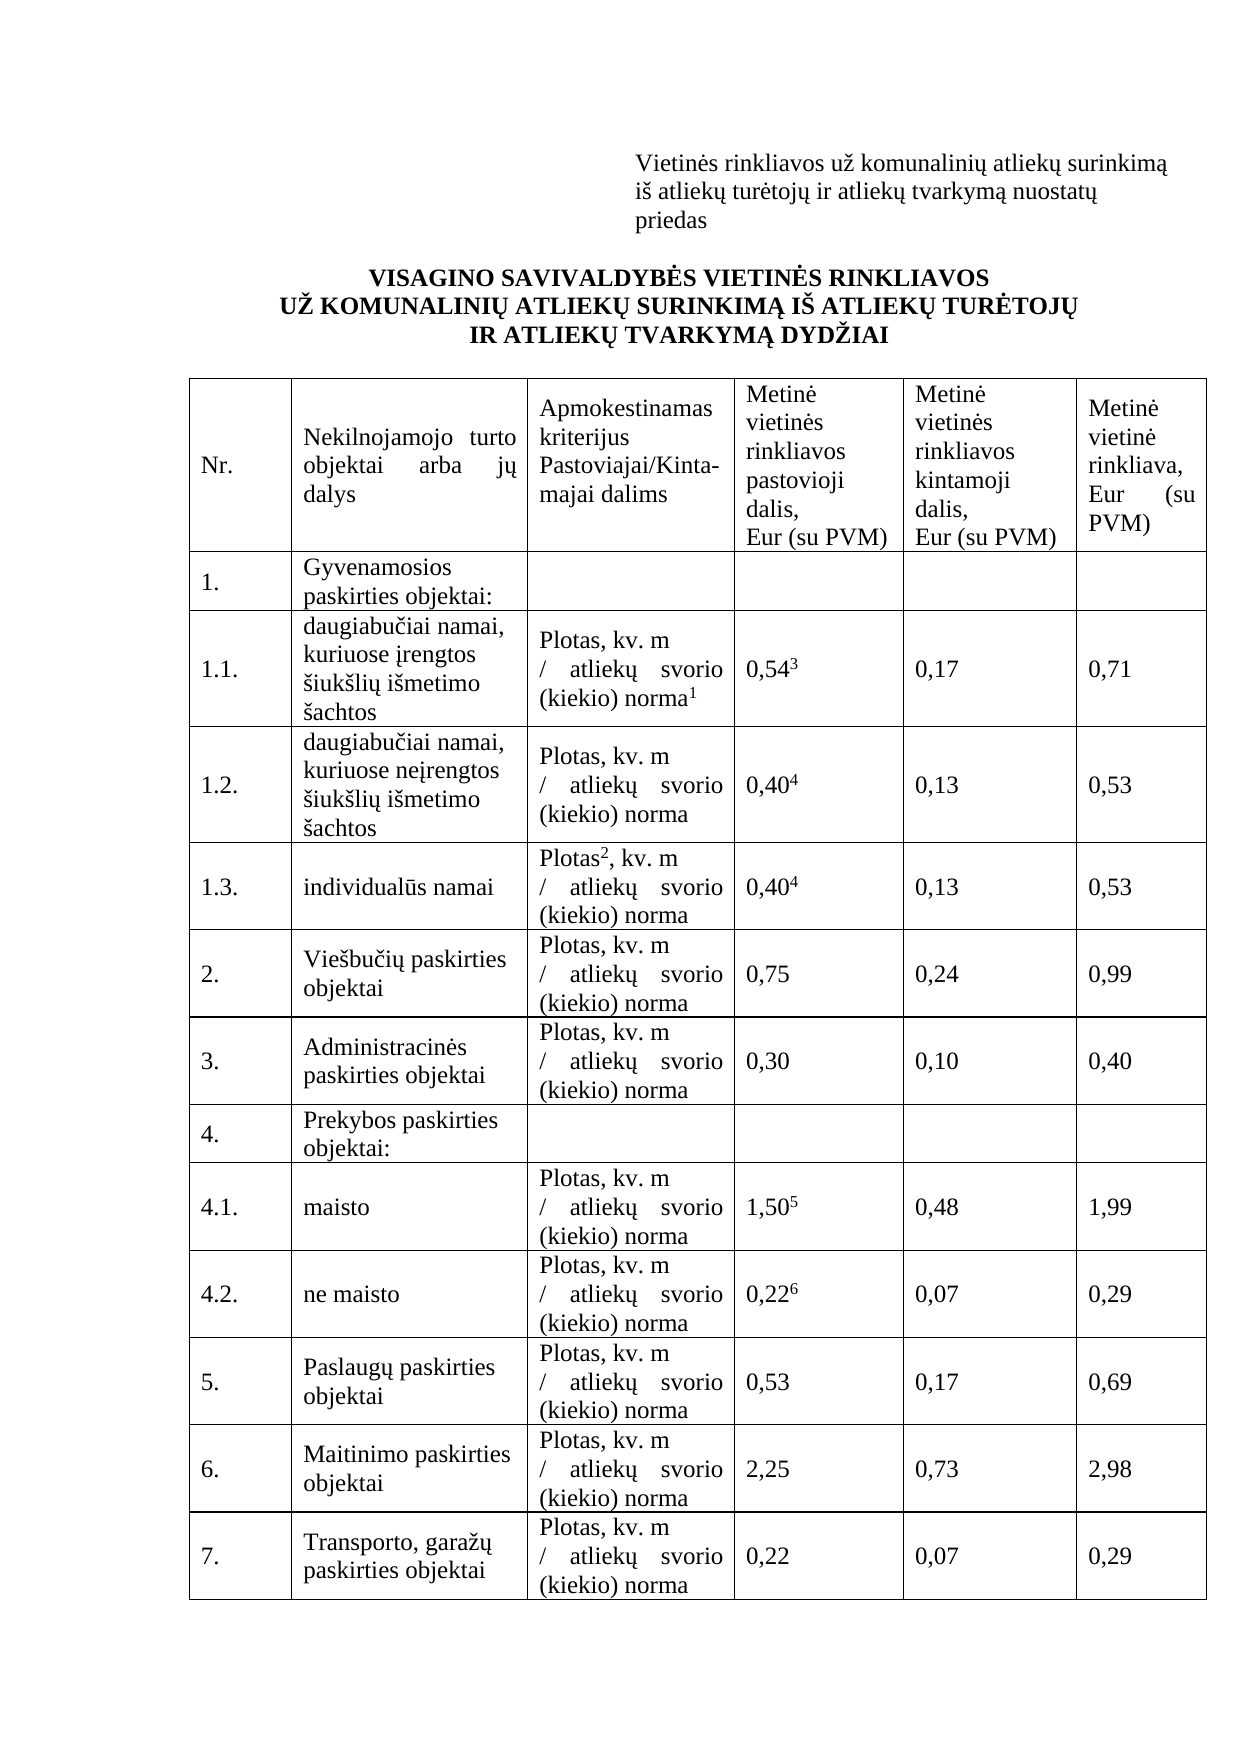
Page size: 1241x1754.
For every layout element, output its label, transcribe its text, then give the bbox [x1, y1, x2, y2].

table_header Nekilnojamojo turto objektai arba jų dalys [292, 379, 527, 551]
table_cell maisto [292, 1163, 527, 1249]
table_cell Viešbučių paskirties objektai [292, 930, 527, 1016]
table_cell Plotas2, kv. m / atliekų svorio (kiekio) norma [528, 843, 734, 929]
table_cell 0,71 [1077, 611, 1206, 726]
table_cell 0,22 [735, 1513, 903, 1599]
table_cell Transporto, garažų paskirties objektai [292, 1513, 527, 1599]
table_cell [1207, 610, 1240, 726]
table_header Metinė vietinės rinkliavos pastovioji dalis, Eur (su PVM) [735, 379, 903, 551]
table_cell 0,99 [1077, 930, 1206, 1016]
table_cell 0,17 [904, 1338, 1076, 1424]
table_cell 0,226 [735, 1251, 903, 1337]
text priedas [635, 205, 1181, 234]
table_cell Gyvenamosios paskirties objektai: [292, 552, 527, 610]
table_cell 1,505 [735, 1163, 903, 1249]
table_header Metinė vietinės rinkliavos kintamoji dalis, Eur (su PVM) [904, 379, 1076, 551]
table_cell 0,404 [735, 843, 903, 929]
text VISAGINO SAVIVALDYBĖS VIETINĖS RINKLIAVOS [177, 263, 1181, 291]
table_cell [1207, 1104, 1240, 1162]
table_cell [1207, 1511, 1240, 1599]
table_header Metinė vietinė rinkliava, Eur (su PVM) [1077, 379, 1206, 551]
table_cell 2. [190, 930, 291, 1016]
table_cell 0,69 [1077, 1338, 1206, 1424]
table_cell 6. [190, 1425, 291, 1511]
table_cell 0,07 [904, 1251, 1076, 1337]
table_cell 0,53 [1077, 727, 1206, 842]
table_cell individualūs namai [292, 843, 527, 929]
table_cell 0,543 [735, 611, 903, 726]
text Vietinės rinkliavos už komunalinių atliekų surinkimą iš atliekų turėtojų ir atliekų tvarkymą nuostatų [635, 148, 1181, 205]
table_cell [1207, 726, 1240, 842]
table_header Apmokestinamas kriterijus Pastoviajai/Kinta-majai dalims [528, 379, 734, 551]
table_cell [1077, 552, 1206, 610]
table_cell Plotas, kv. m / atliekų svorio (kiekio) norma [528, 1251, 734, 1337]
table_cell 4. [190, 1105, 291, 1162]
text UŽ KOMUNALINIŲ ATLIEKŲ SURINKIMĄ IŠ ATLIEKŲ TURĖTOJŲ [177, 291, 1181, 320]
table_cell 0,29 [1077, 1513, 1206, 1599]
table_cell [528, 552, 734, 610]
table_cell 0,24 [904, 930, 1076, 1016]
table_cell Plotas, kv. m / atliekų svorio (kiekio) norma [528, 1018, 734, 1104]
table_cell 0,75 [735, 930, 903, 1016]
table_cell Administracinės paskirties objektai [292, 1018, 527, 1104]
table_cell Prekybos paskirties objektai: [292, 1105, 527, 1162]
table_cell 0,10 [904, 1018, 1076, 1104]
table_cell 0,29 [1077, 1251, 1206, 1337]
table_cell 0,07 [904, 1513, 1076, 1599]
text IR ATLIEKŲ TVARKYMĄ DYDŽIAI [177, 320, 1181, 349]
table_cell [904, 552, 1076, 610]
table_cell [1207, 1250, 1240, 1337]
table_cell daugiabučiai namai, kuriuose įrengtos šiukšlių išmetimo šachtos [292, 611, 527, 726]
table_cell 1.3. [190, 843, 291, 929]
table_cell [904, 1105, 1076, 1162]
table_header Nr. [190, 379, 291, 551]
table_cell [1077, 1105, 1206, 1162]
table_cell 1.2. [190, 727, 291, 842]
table_cell [1207, 1162, 1240, 1249]
table_cell [1207, 1016, 1240, 1104]
table_cell 3. [190, 1018, 291, 1104]
table_cell 1,99 [1077, 1163, 1206, 1249]
table_cell 0,40 [1077, 1018, 1206, 1104]
table_cell Plotas, kv. m / atliekų svorio (kiekio) norma [528, 1425, 734, 1511]
table_cell [528, 1105, 734, 1162]
table_cell daugiabučiai namai, kuriuose neįrengtos šiukšlių išmetimo šachtos [292, 727, 527, 842]
table_header [1207, 378, 1240, 551]
table_cell 0,48 [904, 1163, 1076, 1249]
table_cell 0,13 [904, 843, 1076, 929]
table_cell 7. [190, 1513, 291, 1599]
table_cell 1. [190, 552, 291, 610]
table_cell 2,25 [735, 1425, 903, 1511]
table_cell Plotas, kv. m / atliekų svorio (kiekio) norma [528, 1338, 734, 1424]
table_cell 0,17 [904, 611, 1076, 726]
table_cell 5. [190, 1338, 291, 1424]
table_cell 0,13 [904, 727, 1076, 842]
table_cell [1207, 1424, 1240, 1511]
table_cell [1207, 929, 1240, 1016]
table_cell Maitinimo paskirties objektai [292, 1425, 527, 1511]
table_cell Plotas, kv. m / atliekų svorio (kiekio) norma1 [528, 611, 734, 726]
table_cell [1207, 1337, 1240, 1424]
table_cell [735, 1105, 903, 1162]
table_cell 4.1. [190, 1163, 291, 1249]
table_cell [735, 552, 903, 610]
table_cell Plotas, kv. m / atliekų svorio (kiekio) norma [528, 1163, 734, 1249]
table_cell 0,53 [1077, 843, 1206, 929]
table_cell Paslaugų paskirties objektai [292, 1338, 527, 1424]
table_cell [1207, 842, 1240, 929]
table_cell 0,73 [904, 1425, 1076, 1511]
table_cell [1207, 551, 1240, 610]
table_cell 0,53 [735, 1338, 903, 1424]
table_cell 1.1. [190, 611, 291, 726]
table_cell 0,30 [735, 1018, 903, 1104]
table_cell Plotas, kv. m / atliekų svorio (kiekio) norma [528, 1513, 734, 1599]
table_cell 0,404 [735, 727, 903, 842]
table_cell Plotas, kv. m / atliekų svorio (kiekio) norma [528, 930, 734, 1016]
table_cell ne maisto [292, 1251, 527, 1337]
table_cell 4.2. [190, 1251, 291, 1337]
table_cell Plotas, kv. m / atliekų svorio (kiekio) norma [528, 727, 734, 842]
table_cell 2,98 [1077, 1425, 1206, 1511]
